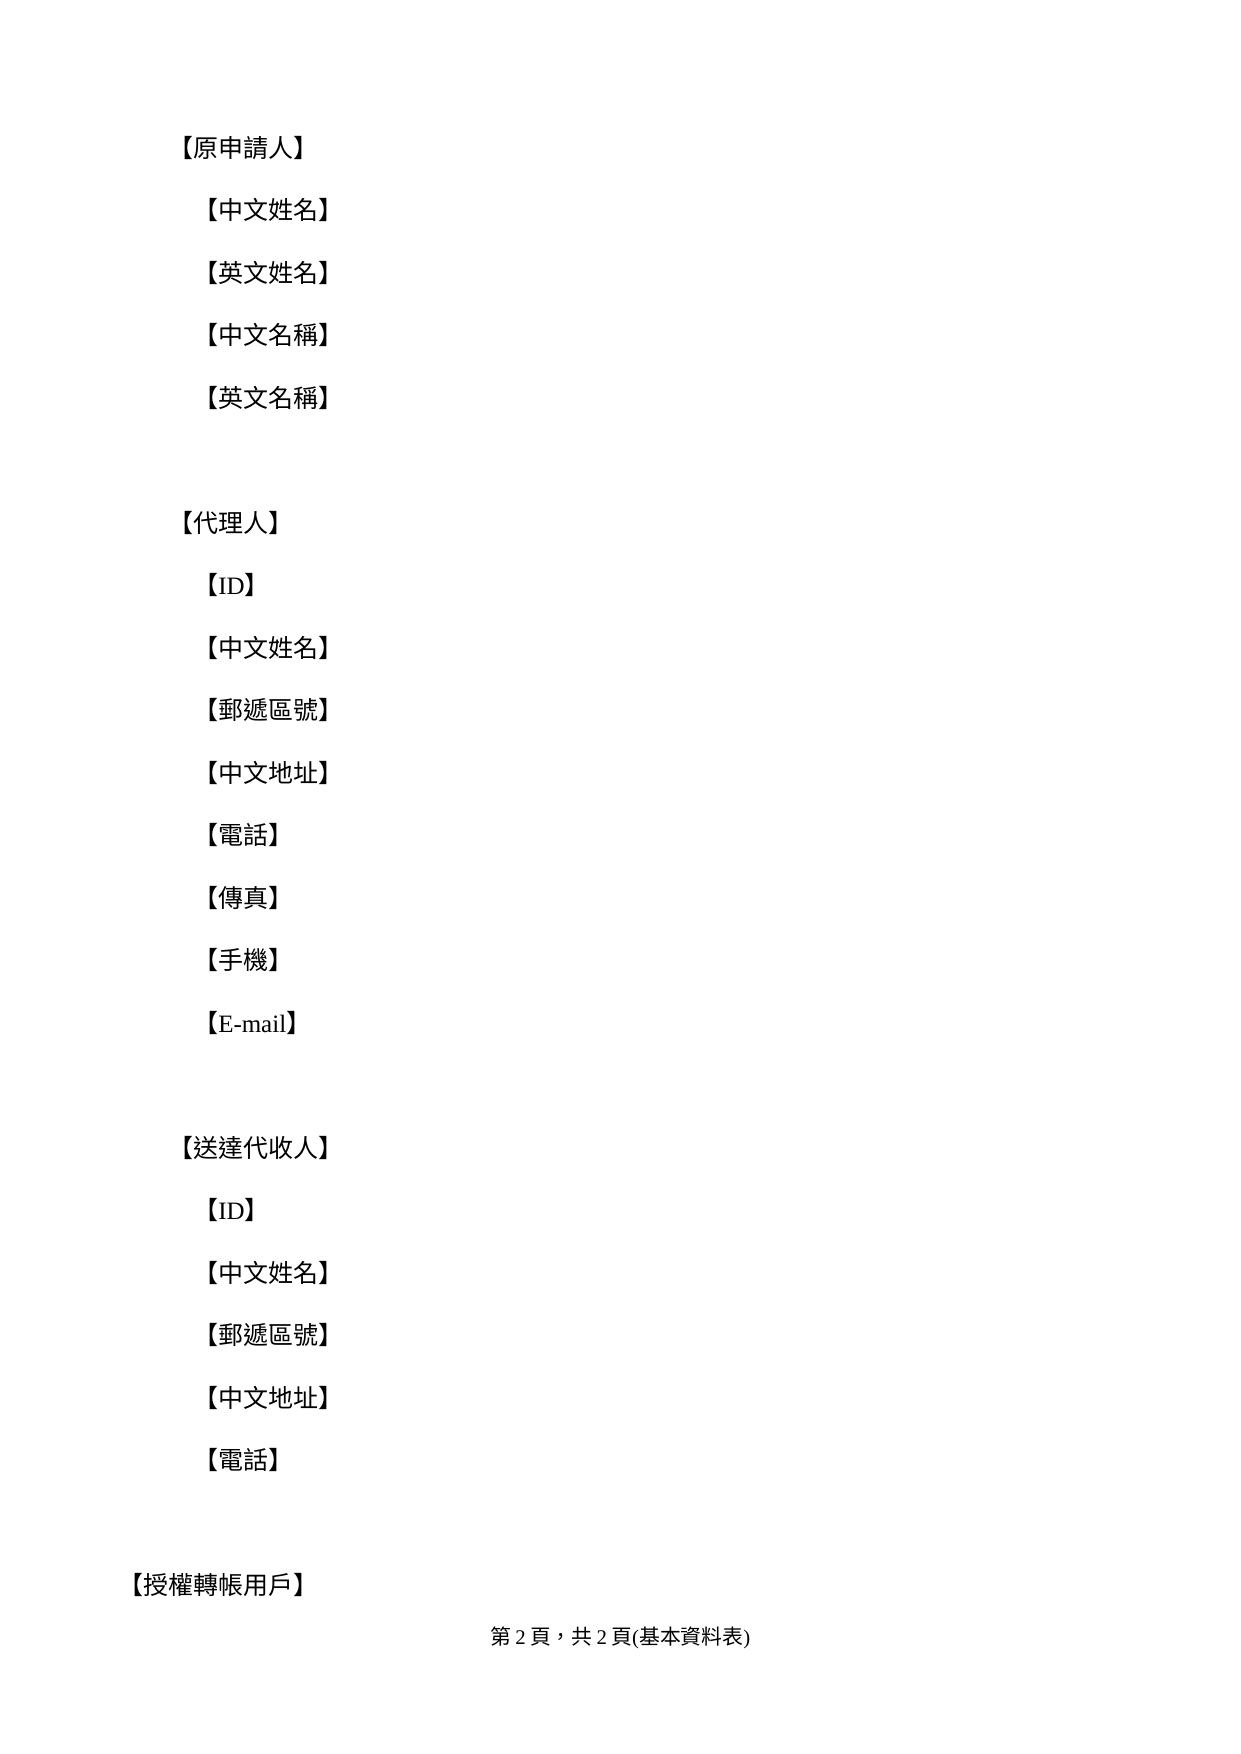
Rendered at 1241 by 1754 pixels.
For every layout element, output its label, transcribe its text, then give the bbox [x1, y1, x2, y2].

text 【中文地址】 [118, 729, 1122, 792]
text 【原申請人】 [118, 104, 1122, 167]
text 【送達代收人】 [118, 1104, 1122, 1167]
text 【E-mail】 [118, 979, 1122, 1042]
text 【中文名稱】 [118, 292, 1122, 354]
text 【中文地址】 [118, 1354, 1122, 1417]
text 【英文名稱】 [118, 354, 1122, 417]
text 【授權轉帳用戶】 [118, 1542, 1122, 1604]
text 【傳真】 [118, 854, 1122, 917]
text 【電話】 [118, 1417, 1122, 1479]
text 【中文姓名】 [118, 604, 1122, 667]
text 【手機】 [118, 917, 1122, 979]
text 【中文姓名】 [118, 167, 1122, 229]
text 【郵遞區號】 [118, 667, 1122, 729]
text 【英文姓名】 [118, 229, 1122, 292]
text 【ID】 [118, 1167, 1122, 1229]
text 【代理人】 [118, 479, 1122, 542]
text 【ID】 [118, 542, 1122, 604]
text 【中文姓名】 [118, 1229, 1122, 1292]
text 【郵遞區號】 [118, 1292, 1122, 1354]
text 【電話】 [118, 792, 1122, 854]
